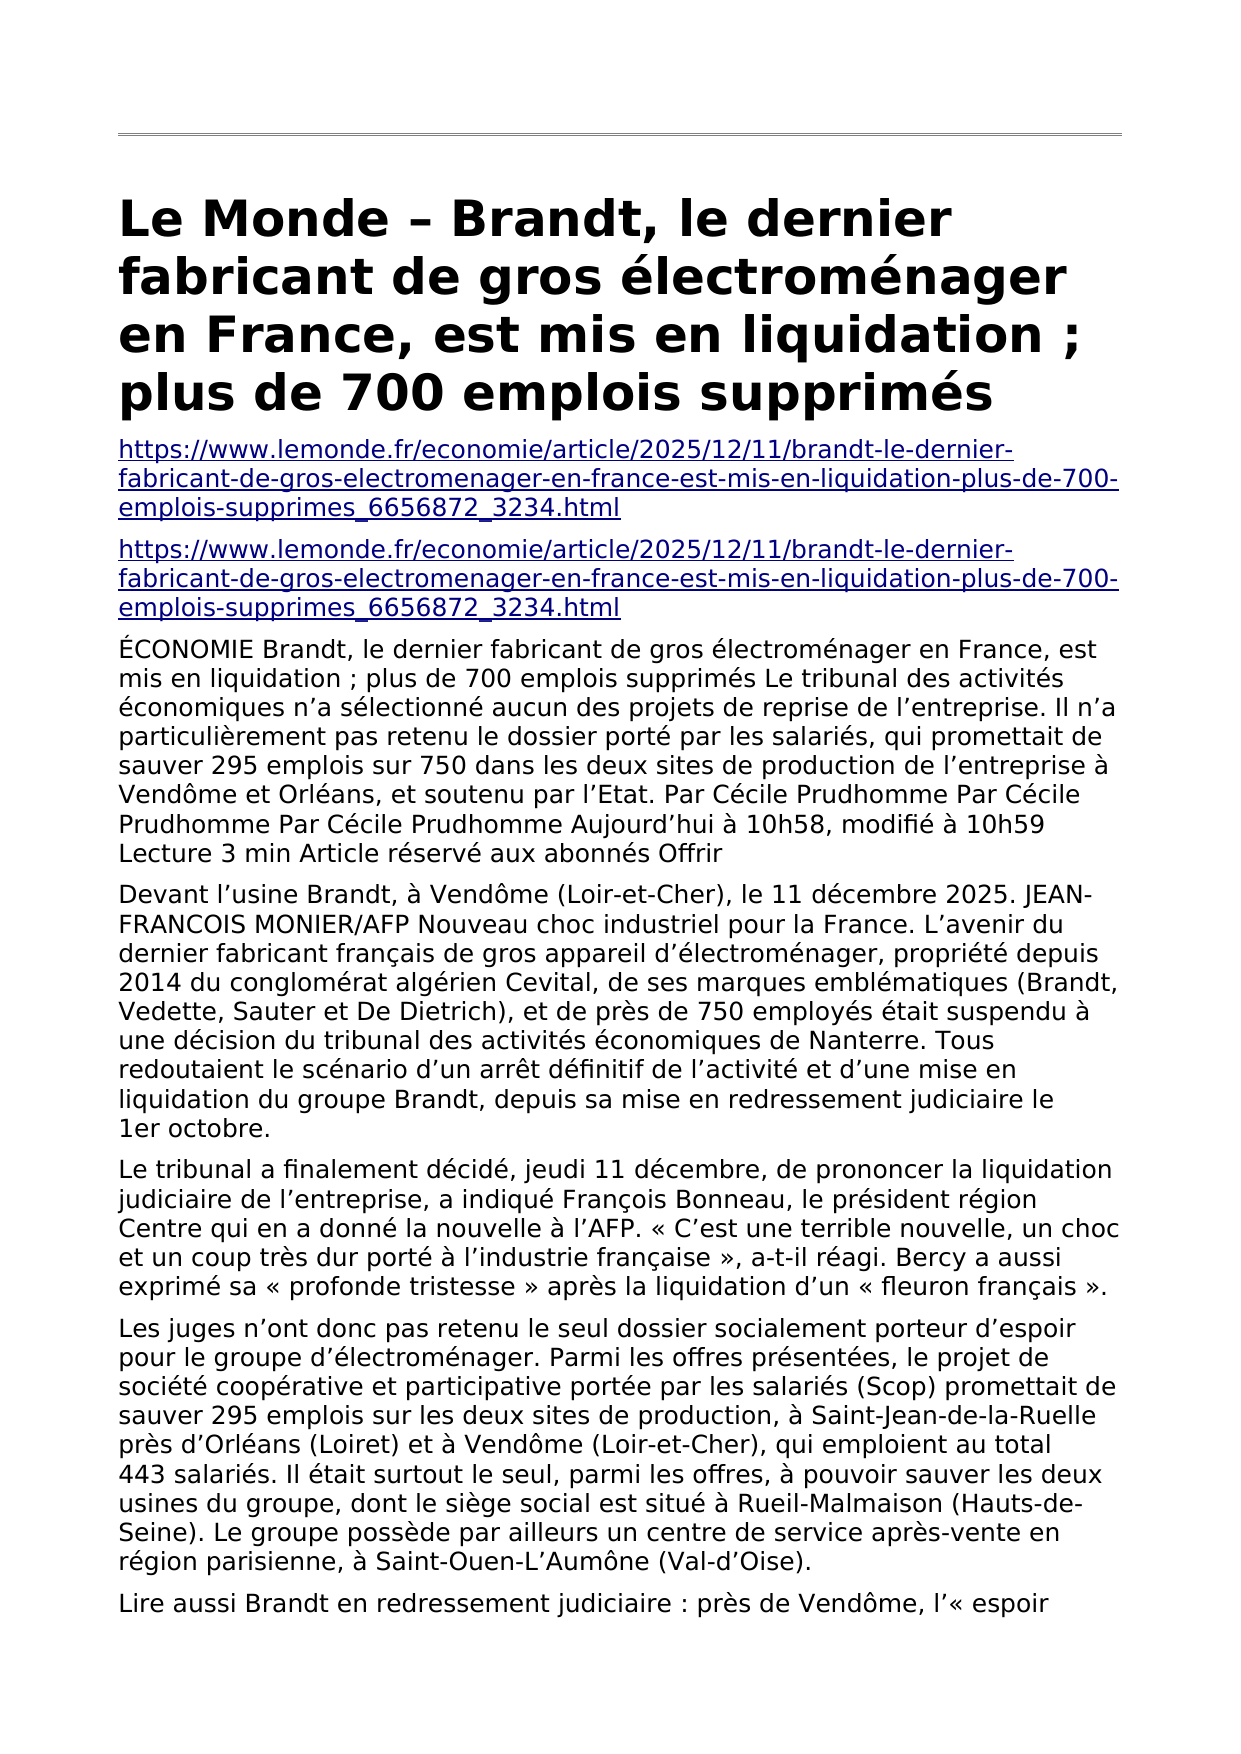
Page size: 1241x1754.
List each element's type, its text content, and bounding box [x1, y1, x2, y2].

text Le tribunal a finalement décidé, jeudi 11 décembre, de prononcer la liquidation judiciaire de l’entreprise, a indiqué François Bonneau, le président région Centre qui en a donné la nouvelle à l’AFP. « C’est une terrible nouvelle, un choc et un coup très dur porté à l’industrie française », a-t-il réagi. Bercy a aussi exprimé sa « profonde tristesse » après la liquidation d’un « fleuron français ». [118, 1156, 1122, 1302]
text https://www.lemonde.fr/economie/article/2025/12/11/brandt-le-dernier-fabricant-de-gros-electromenager-en-france-est-mis-en-liquidation-plus-de-700-emplois-supprimes_6656872_3234.html [118, 535, 1122, 622]
text ÉCONOMIE Brandt, le dernier fabricant de gros électroménager en France, est mis en liquidation ; plus de 700 emplois supprimés Le tribunal des activités économiques n’a sélectionné aucun des projets de reprise de l’entreprise. Il n’a particulièrement pas retenu le dossier porté par les salariés, qui promettait de sauver 295 emplois sur 750 dans les deux sites de production de l’entreprise à Vendôme et Orléans, et soutenu par l’Etat. Par Cécile Prudhomme Par Cécile Prudhomme Par Cécile Prudhomme Aujourd’hui à 10h58, modifié à 10h59 Lecture 3 min Article réservé aux abonnés Offrir [118, 635, 1122, 868]
text Les juges n’ont donc pas retenu le seul dossier socialement porteur d’espoir pour le groupe d’électroménager. Parmi les offres présentées, le projet de société coopérative et participative portée par les salariés (Scop) promettait de sauver 295 emplois sur les deux sites de production, à Saint-Jean-de-la-Ruelle près d’Orléans (Loiret) et à Vendôme (Loir-et-Cher), qui emploient au total 443 salariés. Il était surtout le seul, parmi les offres, à pouvoir sauver les deux usines du groupe, dont le siège social est situé à Rueil-Malmaison (Hauts-de-Seine). Le groupe possède par ailleurs un centre de service après-vente en région parisienne, à Saint-Ouen-L’Aumône (Val-d’Oise). [118, 1314, 1122, 1577]
subtitle Le Monde – Brandt, le dernier fabricant de gros électroménager en France, est mis en liquidation ; plus de 700 emplois supprimés [118, 189, 1122, 422]
text https://www.lemonde.fr/economie/article/2025/12/11/brandt-le-dernier-fabricant-de-gros-electromenager-en-france-est-mis-en-liquidation-plus-de-700-emplois-supprimes_6656872_3234.html [118, 435, 1122, 522]
text Devant l’usine Brandt, à Vendôme (Loir-et-Cher), le 11 décembre 2025. JEAN-FRANCOIS MONIER/AFP Nouveau choc industriel pour la France. L’avenir du dernier fabricant français de gros appareil d’électroménager, propriété depuis 2014 du conglomérat algérien Cevital, de ses marques emblématiques (Brandt, Vedette, Sauter et De Dietrich), et de près de 750 employés était suspendu à une décision du tribunal des activités économiques de Nanterre. Tous redoutaient le scénario d’un arrêt définitif de l’activité et d’une mise en liquidation du groupe Brandt, depuis sa mise en redressement judiciaire le 1er octobre. [118, 881, 1122, 1143]
text Lire aussi Brandt en redressement judiciaire : près de Vendôme, l’« espoir [118, 1589, 1122, 1618]
